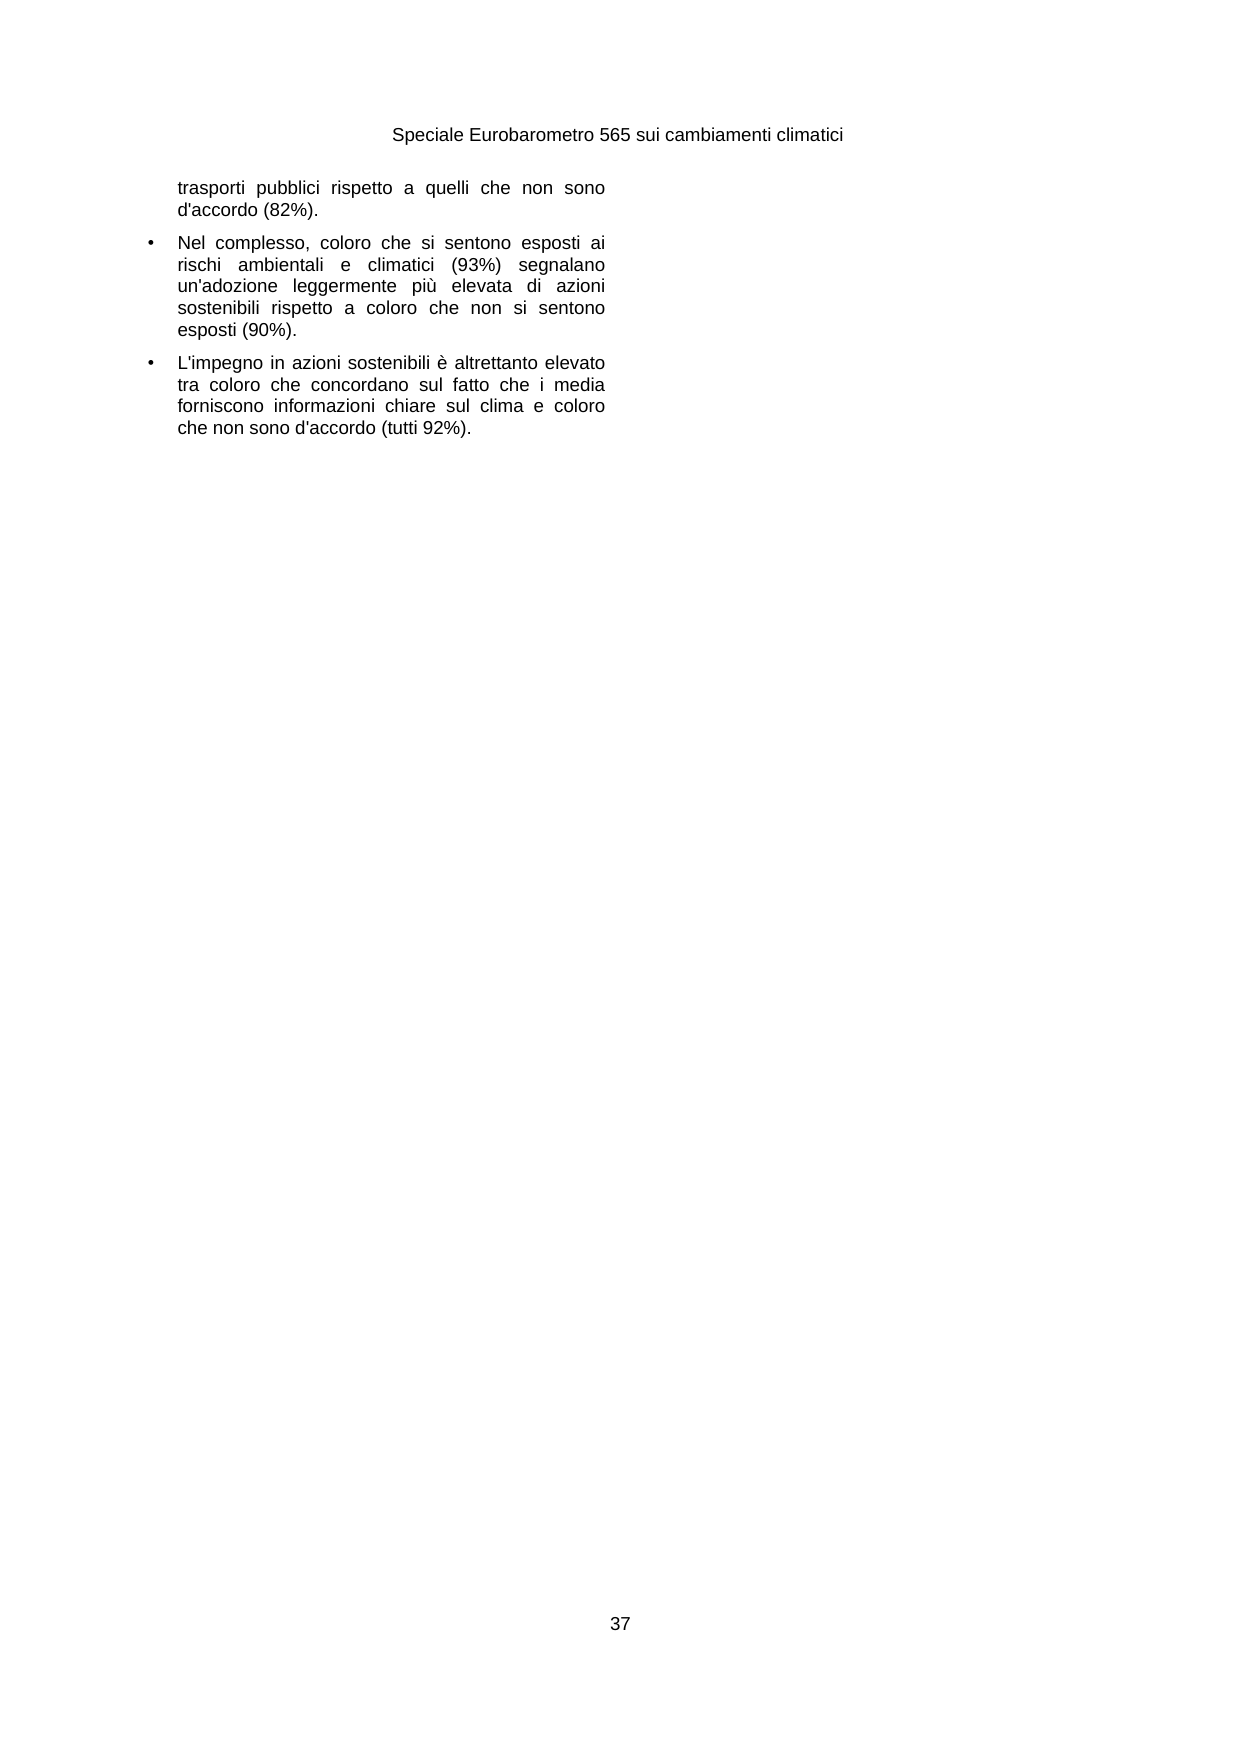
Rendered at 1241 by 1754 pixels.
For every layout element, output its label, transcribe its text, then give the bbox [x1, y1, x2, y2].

list trasporti pubblici rispetto a quelli che non sono d'accordo (82%). [148, 177, 605, 220]
list Nel complesso, coloro che si sentono esposti ai rischi ambientali e climatici (93%) segnalano un'adozione leggermente più elevata di azioni sostenibili rispetto a coloro che non si sentono esposti (90%). [148, 232, 605, 340]
list L'impegno in azioni sostenibili è altrettanto elevato tra coloro che concordano sul fatto che i media forniscono informazioni chiare sul clima e coloro che non sono d'accordo (tutti 92%). [148, 352, 605, 438]
